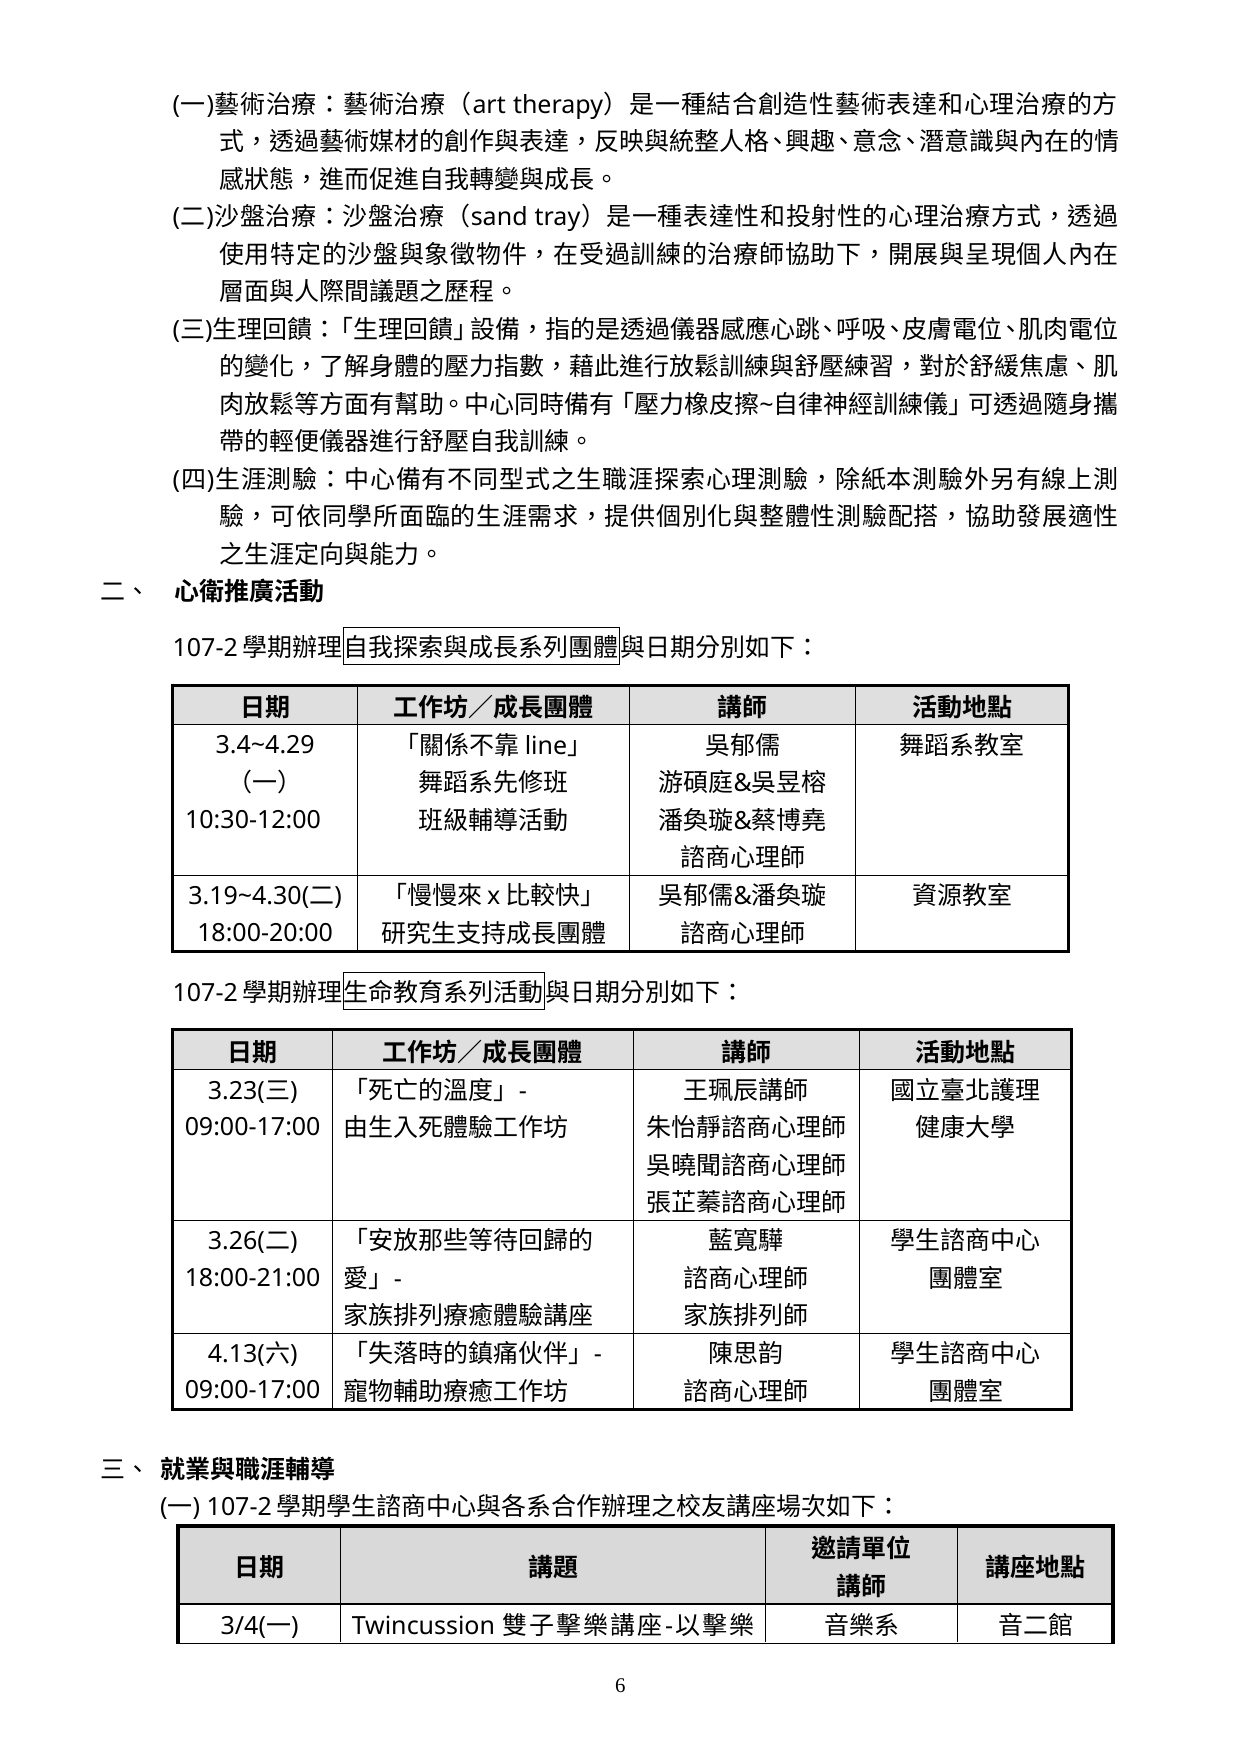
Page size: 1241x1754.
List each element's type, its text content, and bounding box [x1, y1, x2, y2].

table_cell 就業與職涯輔導 (一) 107-2學期學生諮商中心與各系合作辦理之校友講座場次如下： [161, 1449, 1130, 1644]
table_cell 音二館 [958, 1605, 1111, 1642]
table_cell [89, 84, 161, 571]
table_cell 3.4~4.29（一） 10:30-12:00 [174, 725, 357, 875]
table_cell 學生諮商中心 團體室 [860, 1221, 1070, 1332]
table_cell 3.26(二) 18:00-21:00 [174, 1221, 332, 1332]
table_cell 心衛推廣活動 107-2學期辦理自我探索與成長系列團體與日期分別如下： 107-2學期辦理生命教育系列活動與日期分別如下： [161, 571, 1130, 1449]
table_cell 3/4(一) [180, 1605, 340, 1642]
table_cell 吳郁儒&潘奐璇 諮商心理師 [630, 876, 855, 950]
table_cell 音樂系 [766, 1605, 957, 1642]
table_cell 「安放那些等待回歸的愛」- 家族排列療癒體驗講座 [333, 1221, 633, 1332]
table_cell Twincussion雙子擊樂講座-以擊樂 [341, 1605, 765, 1642]
table_header 講師 [634, 1031, 859, 1069]
table_cell 王珮辰講師 朱怡靜諮商心理師 吳曉聞諮商心理師 張芷蓁諮商心理師 [634, 1070, 859, 1219]
table_header 日期 [174, 687, 357, 724]
table_header 日期 [174, 1031, 332, 1069]
table_header 日期 [180, 1528, 340, 1603]
table_cell 3.23(三) 09:00-17:00 [174, 1070, 332, 1219]
table_cell 「失落時的鎮痛伙伴」- 寵物輔助療癒工作坊 [333, 1334, 633, 1408]
table_header 講座地點 [958, 1528, 1111, 1603]
table_cell 吳郁儒 游碩庭&吳昱榕 潘奐璇&蔡博堯 諮商心理師 [630, 725, 855, 875]
table_cell 資源教室 [856, 876, 1067, 950]
table_cell 「死亡的溫度」- 由生入死體驗工作坊 [333, 1070, 633, 1219]
table_cell 三、 [89, 1449, 161, 1644]
table_header 工作坊／成長團體 [333, 1031, 633, 1069]
table_cell 「關係不靠line」 舞蹈系先修班 班級輔導活動 [358, 725, 629, 875]
table_cell 3.19~4.30(二) 18:00-20:00 [174, 876, 357, 950]
table_header 講題 [341, 1528, 765, 1603]
table_cell 舞蹈系教室 [856, 725, 1067, 875]
table_cell 4.13(六) 09:00-17:00 [174, 1334, 332, 1408]
table_cell 「慢慢來x比較快」 研究生支持成長團體 [358, 876, 629, 950]
table_cell 二、 [89, 571, 161, 1449]
table_cell 學生諮商中心 團體室 [860, 1334, 1070, 1408]
table_cell 藍寬驊 諮商心理師 家族排列師 [634, 1221, 859, 1332]
table_header 工作坊／成長團體 [358, 687, 629, 724]
table_header 活動地點 [856, 687, 1067, 724]
table_header 邀請單位 講師 [766, 1528, 957, 1603]
table_header 講師 [630, 687, 855, 724]
table_cell 國立臺北護理 健康大學 [860, 1070, 1070, 1219]
table_header 活動地點 [860, 1031, 1070, 1069]
table_cell 陳思韵 諮商心理師 [634, 1334, 859, 1408]
table_cell (一)藝術治療：藝術治療（art therapy）是一種結合創造性藝術表達和心理治療的方式，透過藝術媒材的創作與表達，反映與統整人格、興趣、意念、潛意識與內在的情感狀態，進而促進自我轉變與成長。 (二)沙盤治療：沙盤治療（sand tray）是一種表達性和投射性的心理治療方式，透過使用特定的沙盤與象徵物件，在受過訓練的治療師協助下，開展與呈現個人內在層面與人際間議題之歷程。 (三)生理回饋：「生理回饋」設備，指的是透過儀器感應心跳、呼吸、皮膚電位、肌肉電位的變化，了解身體的壓力指數，藉此進行放鬆訓練與舒壓練習，對於舒緩焦慮、肌肉放鬆等方面有幫助。中心同時備有「壓力橡皮擦~自律神經訓練儀」可透過隨身攜帶的輕便儀器進行舒壓自我訓練。 (四)生涯測驗：中心備有不同型式之生職涯探索心理測驗，除紙本測驗外另有線上測驗，可依同學所面臨的生涯需求，提供個別化與整體性測驗配搭，協助發展適性之生涯定向與能力。 [161, 84, 1130, 571]
